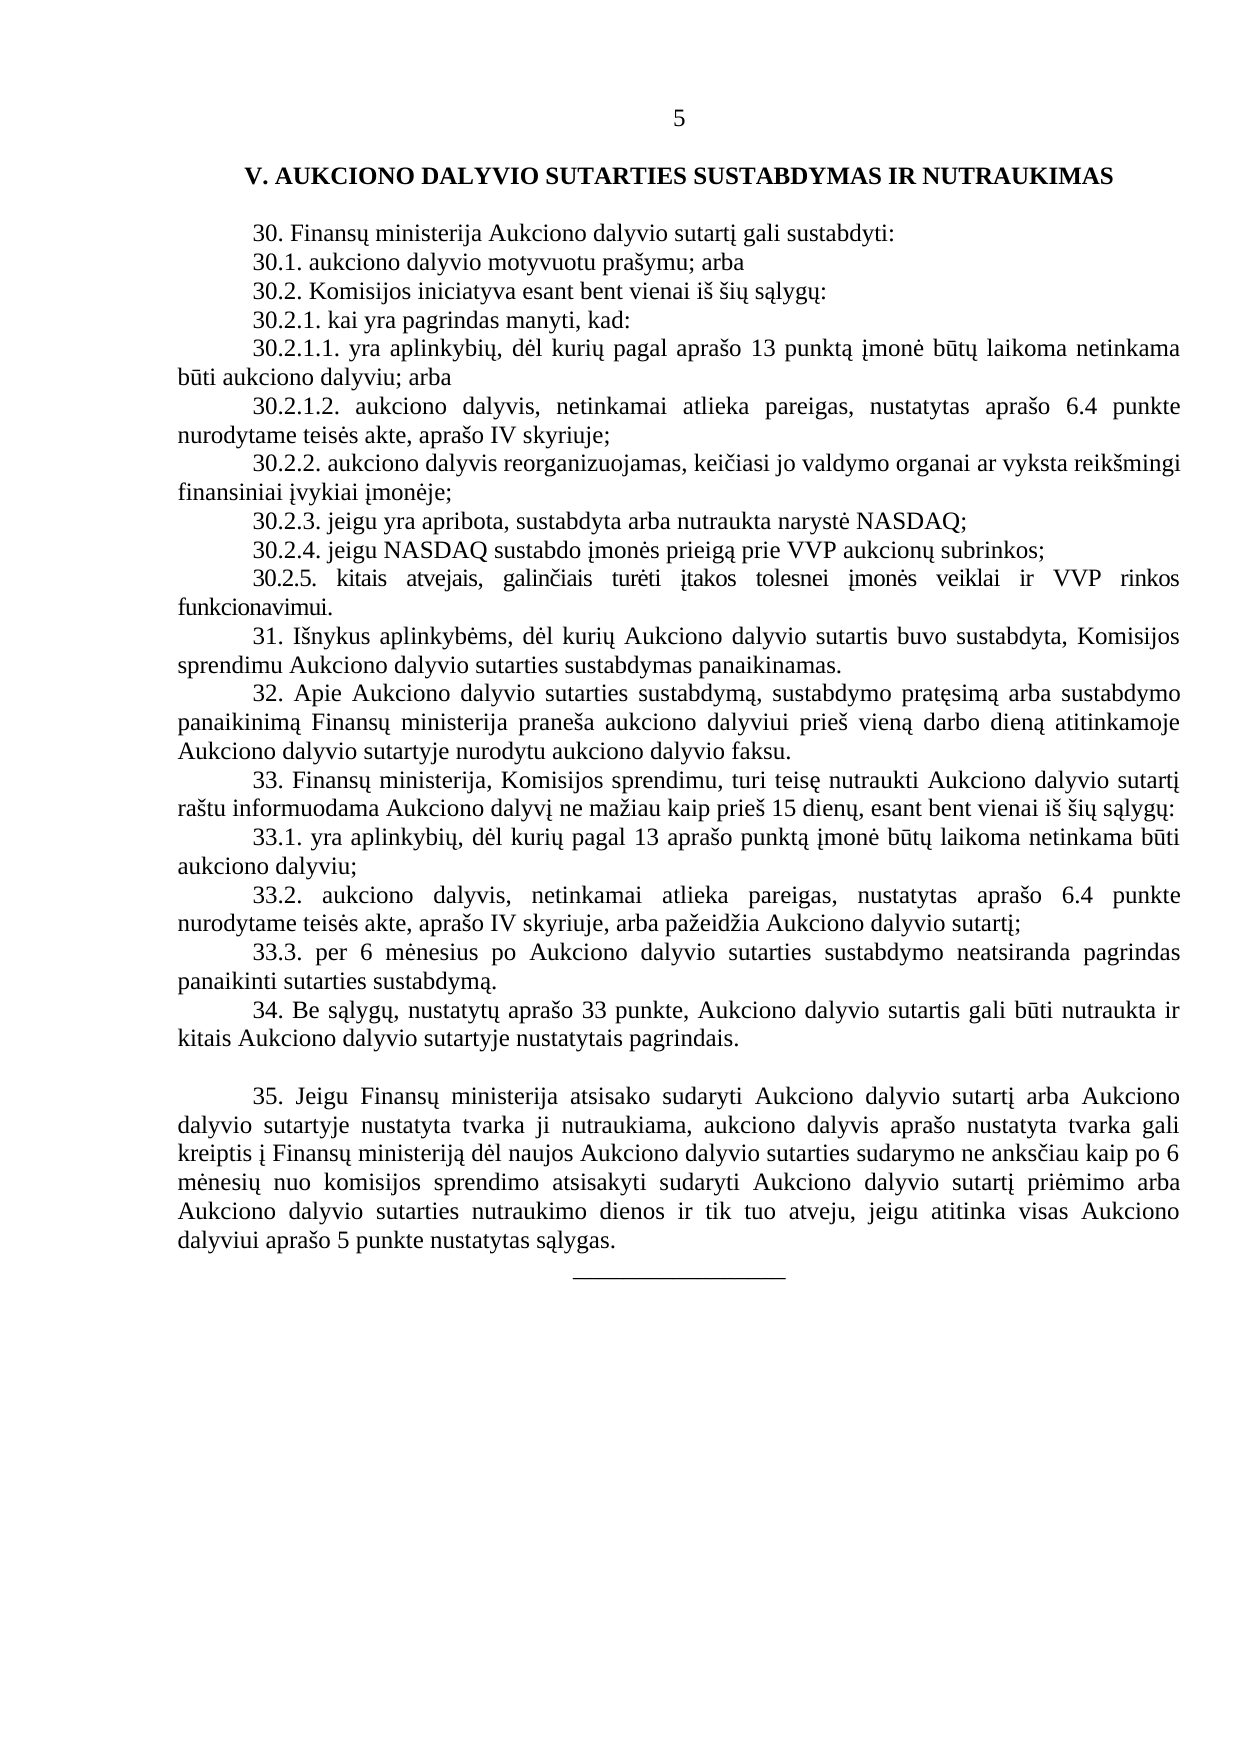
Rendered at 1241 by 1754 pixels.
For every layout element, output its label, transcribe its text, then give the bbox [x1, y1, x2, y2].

text 30.2.5. kitais atvejais, galinčiais turėti įtakos tolesnei įmonės veiklai ir VVP rinkos funkcionavimui. [177, 563, 1181, 621]
text 30.2.1. kai yra pagrindas manyti, kad: [177, 305, 1181, 333]
text 30.2.2. aukciono dalyvis reorganizuojamas, keičiasi jo valdymo organai ar vyksta reikšmingi finansiniai įvykiai įmonėje; [177, 448, 1181, 506]
text 30.2.3. jeigu yra apribota, sustabdyta arba nutraukta narystė NASDAQ; [177, 506, 1181, 535]
text 30.2.1.1. yra aplinkybių, dėl kurių pagal aprašo 13 punktą įmonė būtų laikoma netinkama būti aukciono dalyviu; arba [177, 333, 1181, 391]
text 35. Jeigu Finansų ministerija atsisako sudaryti Aukciono dalyvio sutartį arba Aukciono dalyvio sutartyje nustatyta tvarka ji nutraukiama, aukciono dalyvis aprašo nustatyta tvarka gali kreiptis į Finansų ministeriją dėl naujos Aukciono dalyvio sutarties sudarymo ne anksčiau kaip po 6 mėnesių nuo komisijos sprendimo atsisakyti sudaryti Aukciono dalyvio sutartį priėmimo arba Aukciono dalyvio sutarties nutraukimo dienos ir tik tuo atveju, jeigu atitinka visas Aukciono dalyviui aprašo 5 punkte nustatytas sąlygas. [177, 1081, 1181, 1253]
text _________________ [177, 1253, 1181, 1282]
text V. AUKCIONO DALYVIO SUTARTIES SUSTABDYMAS IR NUTRAUKIMAS [177, 161, 1181, 190]
text 30.2. Komisijos iniciatyva esant bent vienai iš šių sąlygų: [177, 276, 1181, 305]
text 30. Finansų ministerija Aukciono dalyvio sutartį gali sustabdyti: [177, 218, 1181, 247]
text 30.2.4. jeigu NASDAQ sustabdo įmonės prieigą prie VVP aukcionų subrinkos; [177, 535, 1181, 563]
text 34. Be sąlygų, nustatytų aprašo 33 punkte, Aukciono dalyvio sutartis gali būti nutraukta ir kitais Aukciono dalyvio sutartyje nustatytais pagrindais. [177, 995, 1181, 1052]
text 33.2. aukciono dalyvis, netinkamai atlieka pareigas, nustatytas aprašo 6.4 punkte nurodytame teisės akte, aprašo IV skyriuje, arba pažeidžia Aukciono dalyvio sutartį; [177, 880, 1181, 937]
text 31. Išnykus aplinkybėms, dėl kurių Aukciono dalyvio sutartis buvo sustabdyta, Komisijos sprendimu Aukciono dalyvio sutarties sustabdymas panaikinamas. [177, 621, 1181, 678]
text 33. Finansų ministerija, Komisijos sprendimu, turi teisę nutraukti Aukciono dalyvio sutartį raštu informuodama Aukciono dalyvį ne mažiau kaip prieš 15 dienų, esant bent vienai iš šių sąlygų: [177, 765, 1181, 822]
text 33.3. per 6 mėnesius po Aukciono dalyvio sutarties sustabdymo neatsiranda pagrindas panaikinti sutarties sustabdymą. [177, 937, 1181, 995]
text 33.1. yra aplinkybių, dėl kurių pagal 13 aprašo punktą įmonė būtų laikoma netinkama būti aukciono dalyviu; [177, 822, 1181, 880]
text 32. Apie Aukciono dalyvio sutarties sustabdymą, sustabdymo pratęsimą arba sustabdymo panaikinimą Finansų ministerija praneša aukciono dalyviui prieš vieną darbo dieną atitinkamoje Aukciono dalyvio sutartyje nurodytu aukciono dalyvio faksu. [177, 678, 1181, 765]
text 30.1. aukciono dalyvio motyvuotu prašymu; arba [177, 247, 1181, 276]
text 30.2.1.2. aukciono dalyvis, netinkamai atlieka pareigas, nustatytas aprašo 6.4 punkte nurodytame teisės akte, aprašo IV skyriuje; [177, 391, 1181, 448]
